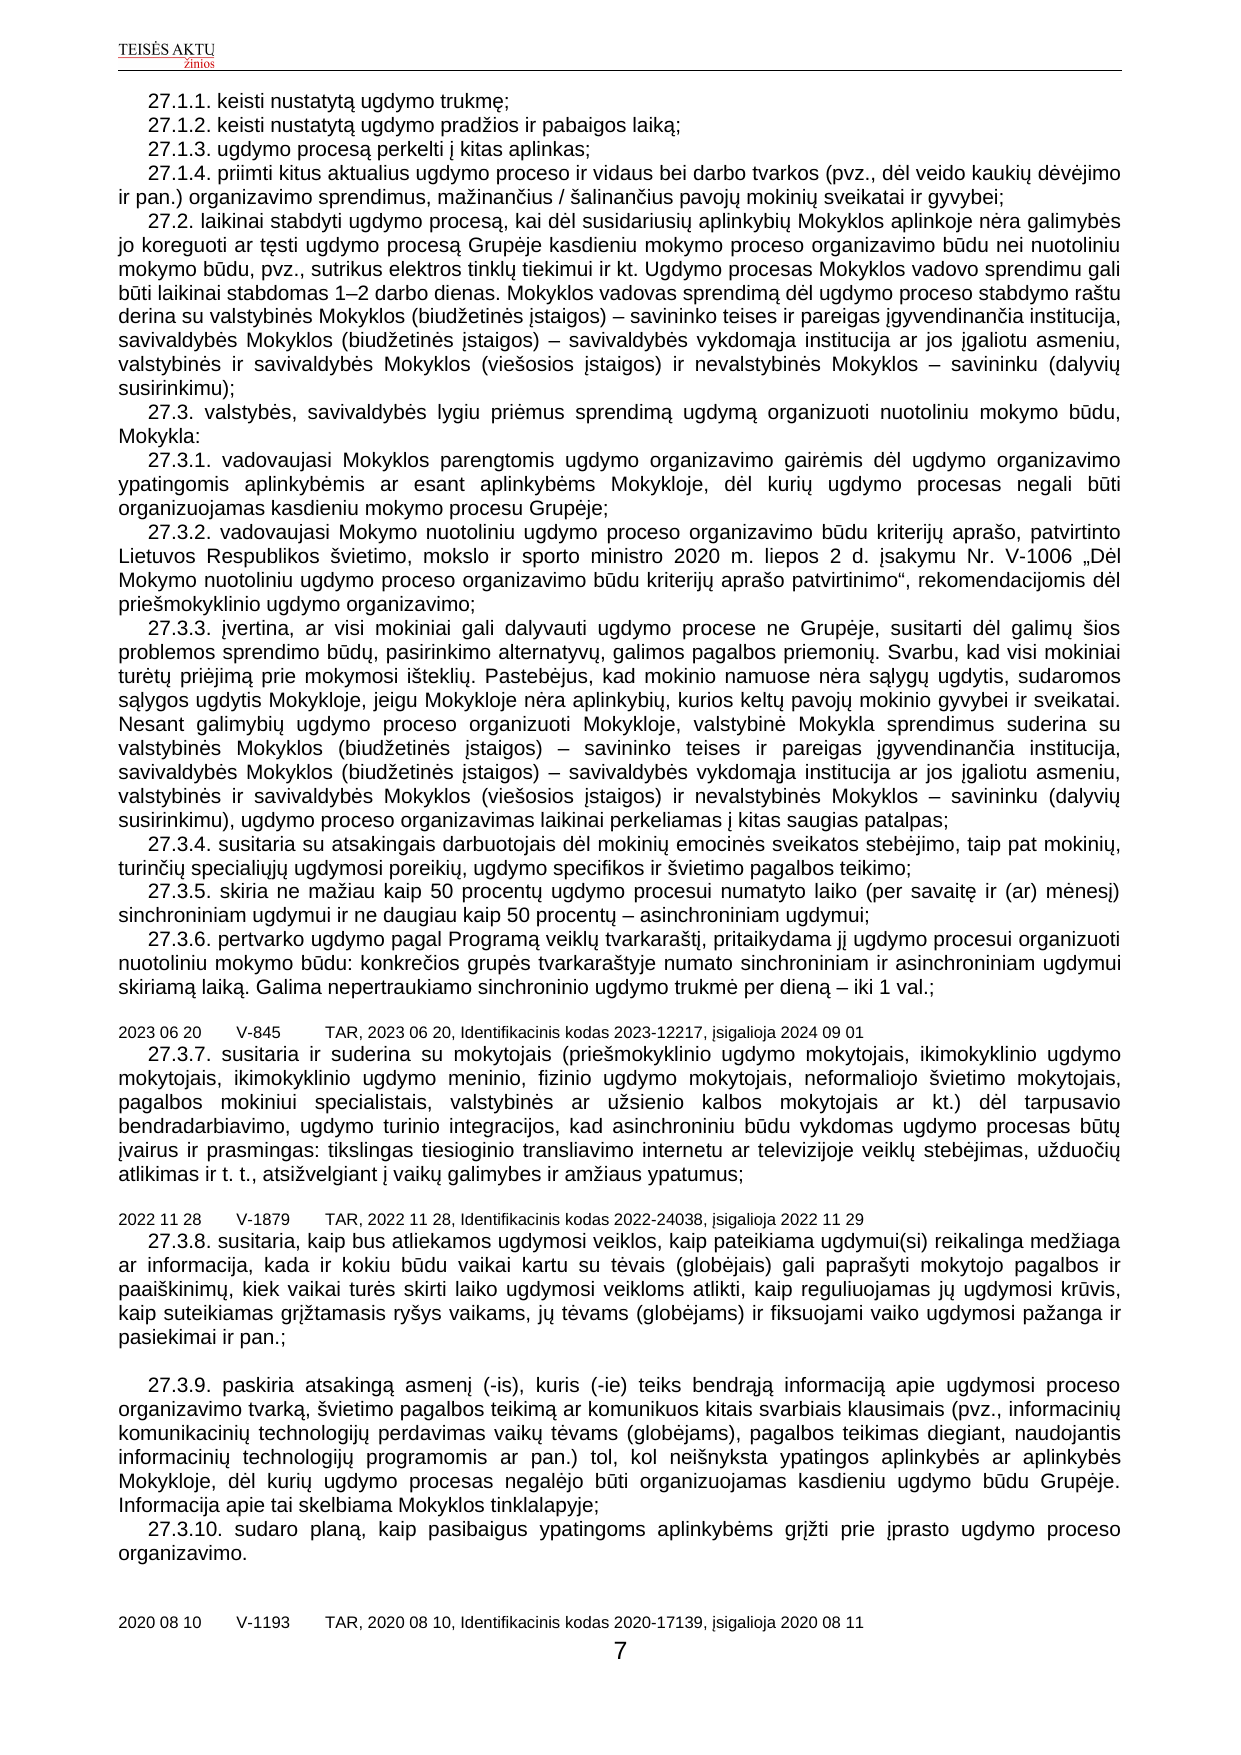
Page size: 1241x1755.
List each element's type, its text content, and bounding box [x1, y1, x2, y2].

text 27.3.5. skiria ne mažiau kaip 50 procentų ugdymo procesui numatyto laiko (per savaitę ir (ar) mėnesį) sinchroniniam ugdymui ir ne daugiau kaip 50 procentų – asinchroniniam ugdymui; [118, 879, 1122, 927]
text 27.1.3. ugdymo procesą perkelti į kitas aplinkas; [118, 137, 1122, 161]
text 27.3.3. įvertina, ar visi mokiniai gali dalyvauti ugdymo procese ne Grupėje, susitarti dėl galimų šios problemos sprendimo būdų, pasirinkimo alternatyvų, galimos pagalbos priemonių. Svarbu, kad visi mokiniai turėtų priėjimą prie mokymosi išteklių. Pastebėjus, kad mokinio namuose nėra sąlygų ugdytis, sudaromos sąlygos ugdytis Mokykloje, jeigu Mokykloje nėra aplinkybių, kurios keltų pavojų mokinio gyvybei ir sveikatai. Nesant galimybių ugdymo proceso organizuoti Mokykloje, valstybinė Mokykla sprendimus suderina su valstybinės Mokyklos (biudžetinės įstaigos) – savininko teises ir pareigas įgyvendinančia institucija, savivaldybės Mokyklos (biudžetinės įstaigos) – savivaldybės vykdomąja institucija ar jos įgaliotu asmeniu, valstybinės ir savivaldybės Mokyklos (viešosios įstaigos) ir nevalstybinės Mokyklos – savininku (dalyvių susirinkimu), ugdymo proceso organizavimas laikinai perkeliamas į kitas saugias patalpas; [118, 616, 1122, 831]
text 2020 08 10 V-1193 TAR, 2020 08 10, Identifikacinis kodas 2020-17139, įsigalioja 2020 08 11 [118, 1612, 1122, 1632]
text 2023 06 20 V-845 TAR, 2023 06 20, Identifikacinis kodas 2023-12217, įsigalioja 2024 09 01 [118, 1023, 1122, 1042]
text 27.3. valstybės, savivaldybės lygiu priėmus sprendimą ugdymą organizuoti nuotoliniu mokymo būdu, Mokykla: [118, 400, 1122, 448]
text 27.3.8. susitaria, kaip bus atliekamos ugdymosi veiklos, kaip pateikiama ugdymui(si) reikalinga medžiaga ar informacija, kada ir kokiu būdu vaikai kartu su tėvais (globėjais) gali paprašyti mokytojo pagalbos ir paaiškinimų, kiek vaikai turės skirti laiko ugdymosi veikloms atlikti, kaip reguliuojamas jų ugdymosi krūvis, kaip suteikiamas grįžtamasis ryšys vaikams, jų tėvams (globėjams) ir fiksuojami vaiko ugdymosi pažanga ir pasiekimai ir pan.; [118, 1229, 1122, 1349]
text 27.1.1. keisti nustatytą ugdymo trukmę; [118, 89, 1122, 113]
text 27.3.9. paskiria atsakingą asmenį (-is), kuris (-ie) teiks bendrąją informaciją apie ugdymosi proceso organizavimo tvarką, švietimo pagalbos teikimą ar komunikuos kitais svarbiais klausimais (pvz., informacinių komunikacinių technologijų perdavimas vaikų tėvams (globėjams), pagalbos teikimas diegiant, naudojantis informacinių technologijų programomis ar pan.) tol, kol neišnyksta ypatingos aplinkybės ar aplinkybės Mokykloje, dėl kurių ugdymo procesas negalėjo būti organizuojamas kasdieniu ugdymo būdu Grupėje. Informacija apie tai skelbiama Mokyklos tinklalapyje; [118, 1373, 1122, 1517]
text 27.2. laikinai stabdyti ugdymo procesą, kai dėl susidariusių aplinkybių Mokyklos aplinkoje nėra galimybės jo koreguoti ar tęsti ugdymo procesą Grupėje kasdieniu mokymo proceso organizavimo būdu nei nuotoliniu mokymo būdu, pvz., sutrikus elektros tinklų tiekimui ir kt. Ugdymo procesas Mokyklos vadovo sprendimu gali būti laikinai stabdomas 1–2 darbo dienas. Mokyklos vadovas sprendimą dėl ugdymo proceso stabdymo raštu derina su valstybinės Mokyklos (biudžetinės įstaigos) – savininko teises ir pareigas įgyvendinančia institucija, savivaldybės Mokyklos (biudžetinės įstaigos) – savivaldybės vykdomąja institucija ar jos įgaliotu asmeniu, valstybinės ir savivaldybės Mokyklos (viešosios įstaigos) ir nevalstybinės Mokyklos – savininku (dalyvių susirinkimu); [118, 208, 1122, 400]
text 27.1.4. priimti kitus aktualius ugdymo proceso ir vidaus bei darbo tvarkos (pvz., dėl veido kaukių dėvėjimo ir pan.) organizavimo sprendimus, mažinančius / šalinančius pavojų mokinių sveikatai ir gyvybei; [118, 161, 1122, 208]
text 27.3.4. susitaria su atsakingais darbuotojais dėl mokinių emocinės sveikatos stebėjimo, taip pat mokinių, turinčių specialiųjų ugdymosi poreikių, ugdymo specifikos ir švietimo pagalbos teikimo; [118, 831, 1122, 879]
text 27.3.2. vadovaujasi Mokymo nuotoliniu ugdymo proceso organizavimo būdu kriterijų aprašo, patvirtinto Lietuvos Respublikos švietimo, mokslo ir sporto ministro 2020 m. liepos 2 d. įsakymu Nr. V-1006 „Dėl Mokymo nuotoliniu ugdymo proceso organizavimo būdu kriterijų aprašo patvirtinimo“, rekomendacijomis dėl priešmokyklinio ugdymo organizavimo; [118, 520, 1122, 616]
text 27.3.10. sudaro planą, kaip pasibaigus ypatingoms aplinkybėms grįžti prie įprasto ugdymo proceso organizavimo. [118, 1517, 1122, 1564]
text 27.3.6. pertvarko ugdymo pagal Programą veiklų tvarkaraštį, pritaikydama jį ugdymo procesui organizuoti nuotoliniu mokymo būdu: konkrečios grupės tvarkaraštyje numato sinchroniniam ir asinchroniniam ugdymui skiriamą laiką. Galima nepertraukiamo sinchroninio ugdymo trukmė per dieną – iki 1 val.; [118, 927, 1122, 999]
text 27.3.1. vadovaujasi Mokyklos parengtomis ugdymo organizavimo gairėmis dėl ugdymo organizavimo ypatingomis aplinkybėmis ar esant aplinkybėms Mokykloje, dėl kurių ugdymo procesas negali būti organizuojamas kasdieniu mokymo procesu Grupėje; [118, 448, 1122, 520]
text 2022 11 28 V-1879 TAR, 2022 11 28, Identifikacinis kodas 2022-24038, įsigalioja 2022 11 29 [118, 1210, 1122, 1229]
text 27.1.2. keisti nustatytą ugdymo pradžios ir pabaigos laiką; [118, 113, 1122, 137]
text 27.3.7. susitaria ir suderina su mokytojais (priešmokyklinio ugdymo mokytojais, ikimokyklinio ugdymo mokytojais, ikimokyklinio ugdymo meninio, fizinio ugdymo mokytojais, neformaliojo švietimo mokytojais, pagalbos mokiniui specialistais, valstybinės ar užsienio kalbos mokytojais ar kt.) dėl tarpusavio bendradarbiavimo, ugdymo turinio integracijos, kad asinchroniniu būdu vykdomas ugdymo procesas būtų įvairus ir prasmingas: tikslingas tiesioginio transliavimo internetu ar televizijoje veiklų stebėjimas, užduočių atlikimas ir t. t., atsižvelgiant į vaikų galimybes ir amžiaus ypatumus; [118, 1042, 1122, 1186]
